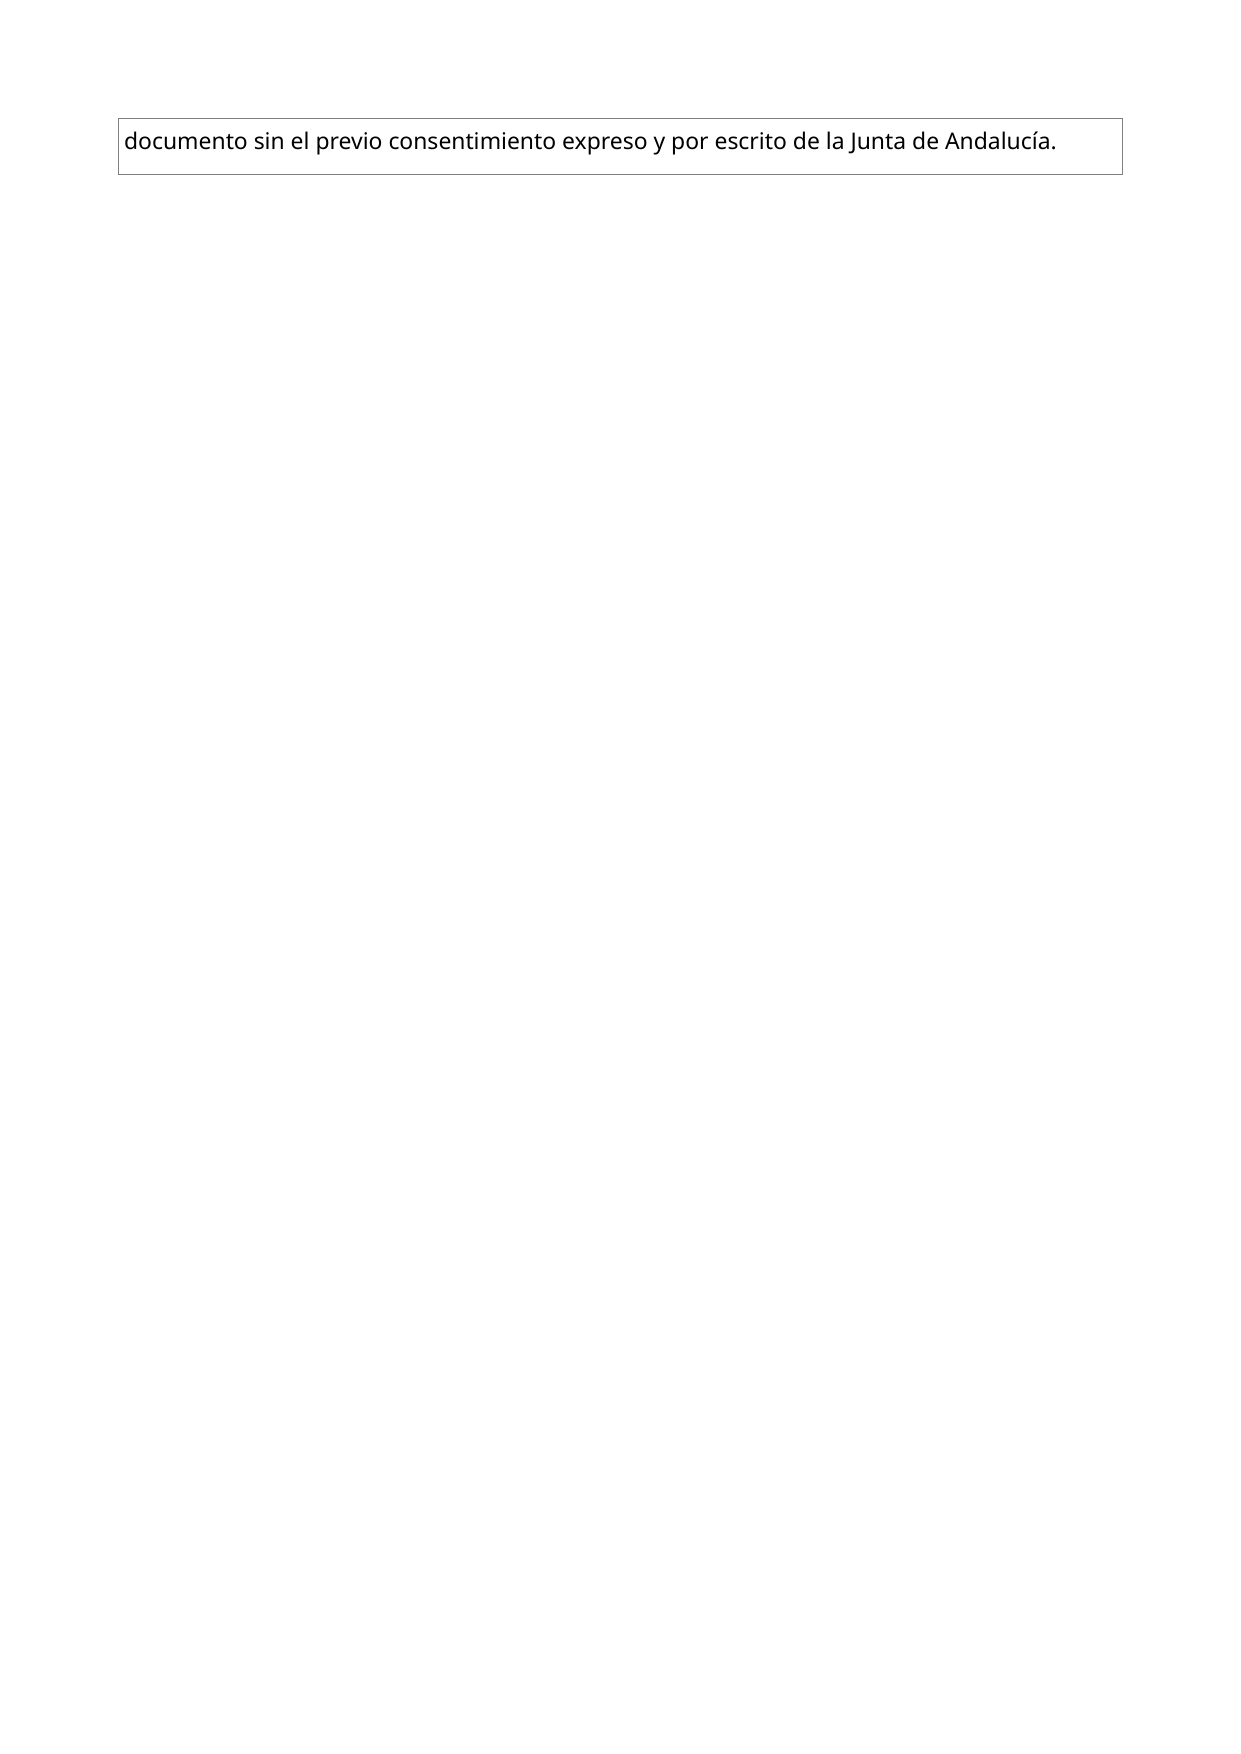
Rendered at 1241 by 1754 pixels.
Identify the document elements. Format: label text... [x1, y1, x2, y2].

table_header documento sin el previo consentimiento expreso y por escrito de la Junta de Andalucía. [119, 119, 1122, 174]
